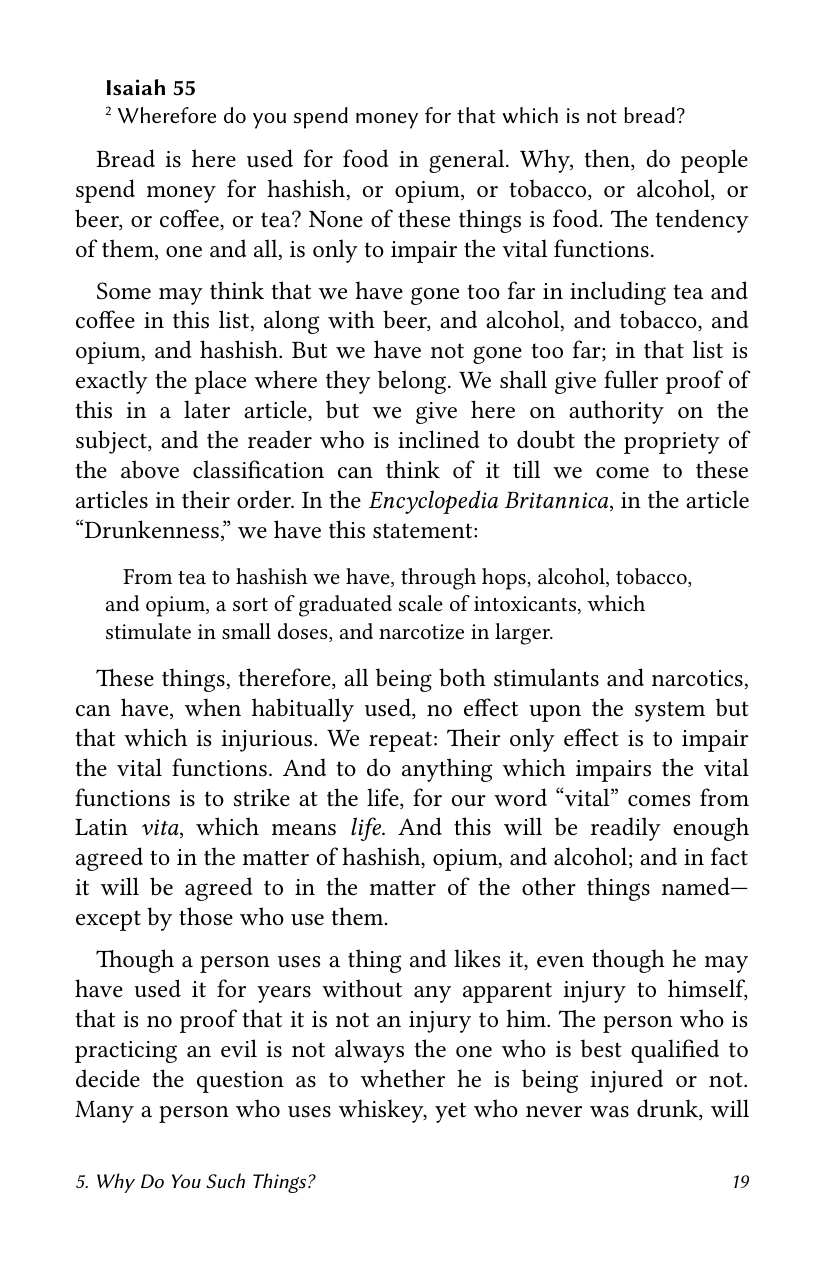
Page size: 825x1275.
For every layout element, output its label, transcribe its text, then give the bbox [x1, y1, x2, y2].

text These things, therefore, all being both stimulants and narcotics, can have, when habitually used, no effect upon the system but that which is injurious. We repeat: Their only effect is to impair the vital functions. And to do anything which impairs the vital functions is to strike at the life, for our word “vital” comes from Latin vita, which means life. And this will be readily enough agreed to in the matter of hashish, opium, and alcohol; and in fact it will be agreed to in the matter of the other things named—except by those who use them. [75, 664, 750, 932]
text Though a person uses a thing and likes it, even though he may have used it for years without any apparent injury to himself, that is no proof that it is not an injury to him. The person who is practicing an evil is not always the one who is best qualified to decide the question as to whether he is being injured or not. Many a person who uses whiskey, yet who never was drunk, will [75, 945, 750, 1123]
text Bread is here used for food in general. Why, then, do people spend money for hashish, or opium, or tobacco, or alcohol, or beer, or coffee, or tea? None of these things is food. The tendency of them, one and all, is only to impair the vital functions. [75, 145, 750, 263]
text Isaiah 55 [105, 75, 750, 101]
text 2 Wherefore do you spend money for that which is not bread? [105, 103, 720, 129]
text From tea to hashish we have, through hops, alcohol, tobacco, and opium, a sort of graduated scale of intoxicants, which stimulate in small doses, and narcotize in larger. [105, 564, 720, 645]
text Some may think that we have gone too far in including tea and coffee in this list, along with beer, and alcohol, and tobacco, and opium, and hashish. But we have not gone too far; in that list is exactly the place where they belong. We shall give fuller proof of this in a later article, but we give here on authority on the subject, and the reader who is inclined to doubt the propriety of the above classification can think of it till we come to these articles in their order. In the Encyclopedia Britannica, in the article “Drunkenness,” we have this statement: [75, 277, 750, 544]
